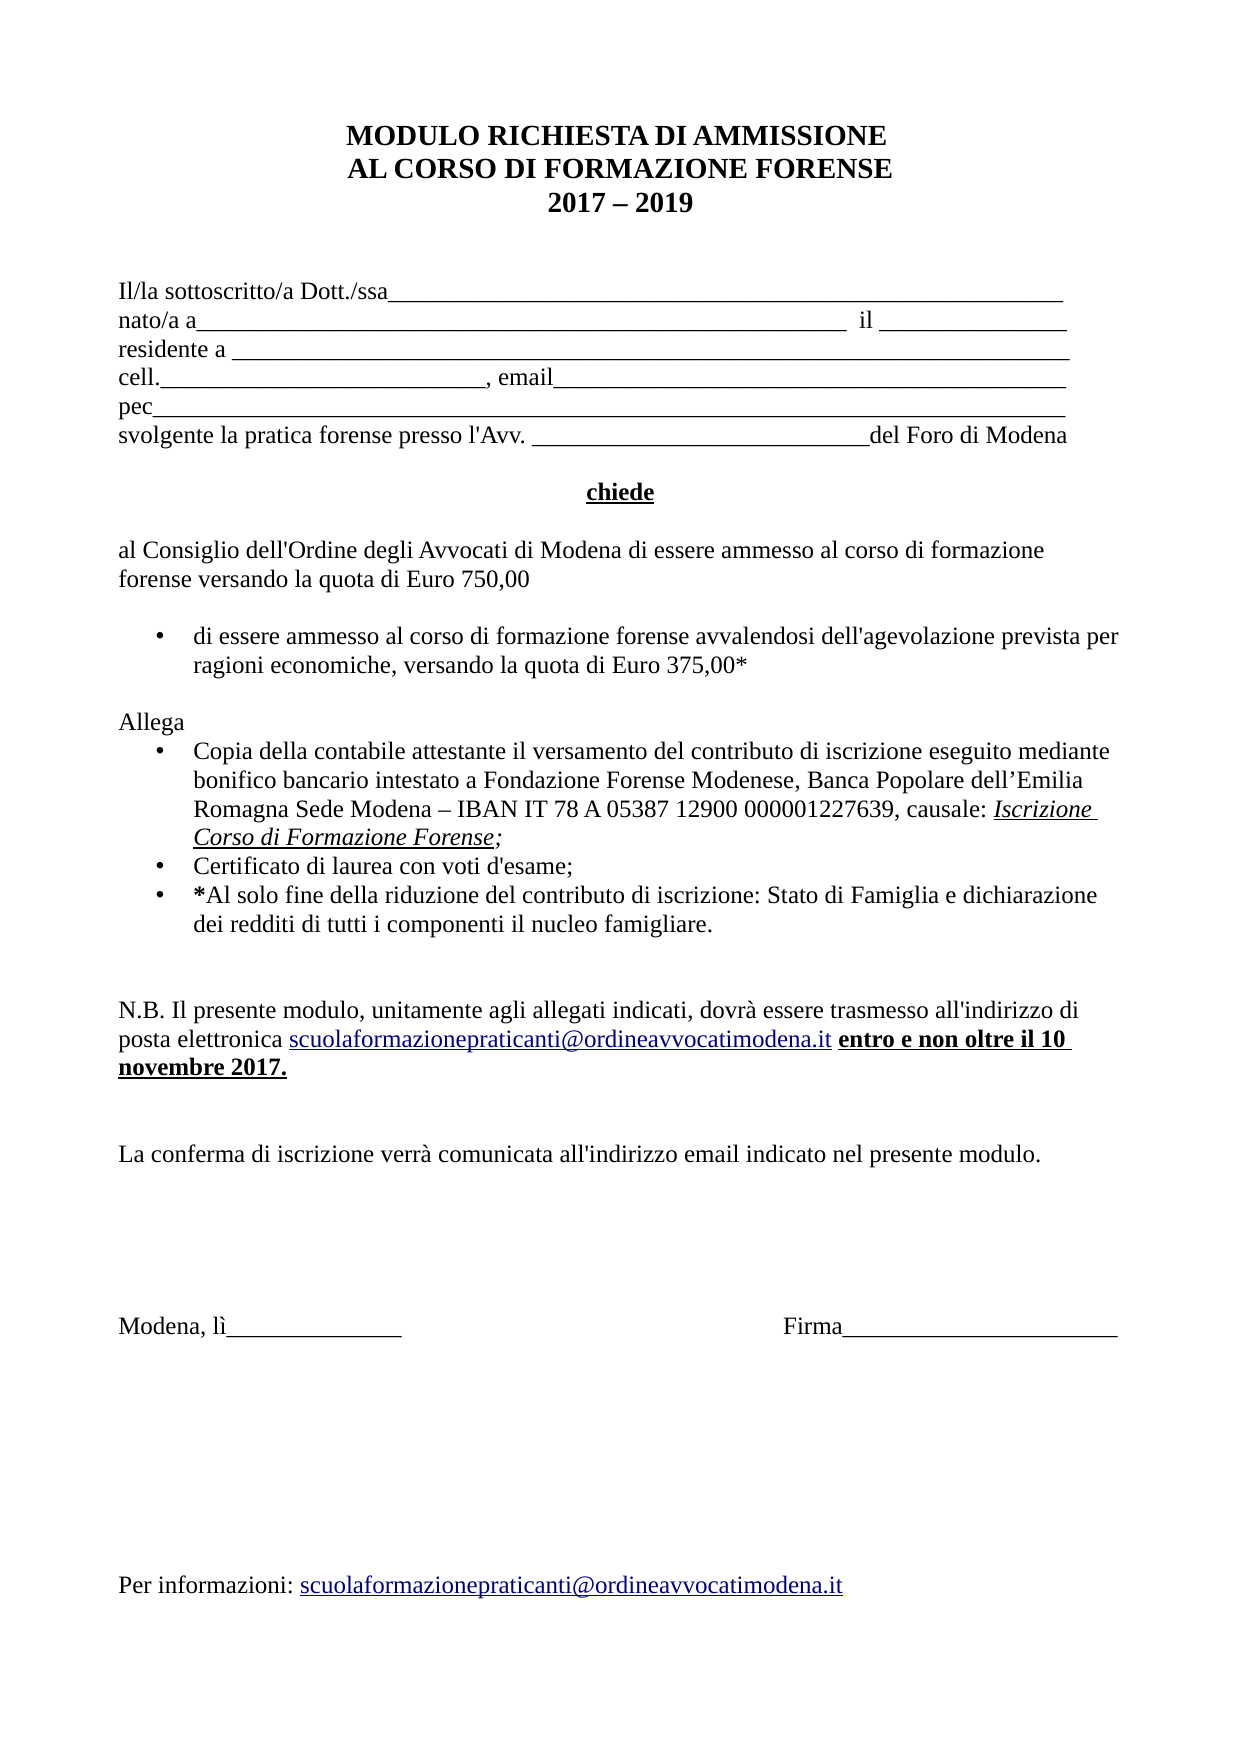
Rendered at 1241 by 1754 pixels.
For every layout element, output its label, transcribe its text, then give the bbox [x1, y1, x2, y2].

text 2017 – 2019 [118, 185, 1122, 219]
text AL CORSO DI FORMAZIONE FORENSE [118, 152, 1122, 185]
text La conferma di iscrizione verrà comunicata all'indirizzo email indicato nel presente modulo. [118, 1139, 1122, 1167]
text residente a ___________________________________________________________________ [118, 334, 1122, 362]
text N.B. Il presente modulo, unitamente agli allegati indicati, dovrà essere trasmesso all'indirizzo di posta elettronica scuolaformazionepraticanti@ordineavvocatimodena.it entro e non oltre il 10 novembre 2017. [118, 995, 1122, 1081]
text cell.__________________________, email_________________________________________ [118, 362, 1122, 391]
text svolgente la pratica forense presso l'Avv. ___________________________del Foro di Modena [118, 420, 1122, 449]
text nato/a a____________________________________________________ il _______________ [118, 305, 1122, 334]
text chiede [118, 477, 1122, 506]
text al Consiglio dell'Ordine degli Avvocati di Modena di essere ammesso al corso di formazione forense versando la quota di Euro 750,00 [118, 535, 1122, 592]
text Modena, lì______________ Firma______________________ [118, 1311, 1122, 1369]
list *Al solo fine della riduzione del contributo di iscrizione: Stato di Famiglia e dichiarazione dei redditi di tutti i componenti il nucleo famigliare. [156, 880, 1122, 937]
list Copia della contabile attestante il versamento del contributo di iscrizione eseguito mediante bonifico bancario intestato a Fondazione Forense Modenese, Banca Popolare dell’Emilia Romagna Sede Modena – IBAN IT 78 A 05387 12900 000001227639, causale: Iscrizione Corso di Formazione Forense; [156, 736, 1122, 851]
text Il/la sottoscritto/a Dott./ssa______________________________________________________ [118, 276, 1122, 305]
list di essere ammesso al corso di formazione forense avvalendosi dell'agevolazione prevista per ragioni economiche, versando la quota di Euro 375,00* [156, 621, 1122, 679]
text pec_________________________________________________________________________ [118, 391, 1122, 420]
text Per informazioni: scuolaformazionepraticanti@ordineavvocatimodena.it [118, 1570, 1122, 1599]
text MODULO RICHIESTA DI AMMISSIONE [118, 118, 1122, 152]
text Allega [118, 707, 1122, 736]
list Certificato di laurea con voti d'esame; [156, 851, 1122, 880]
